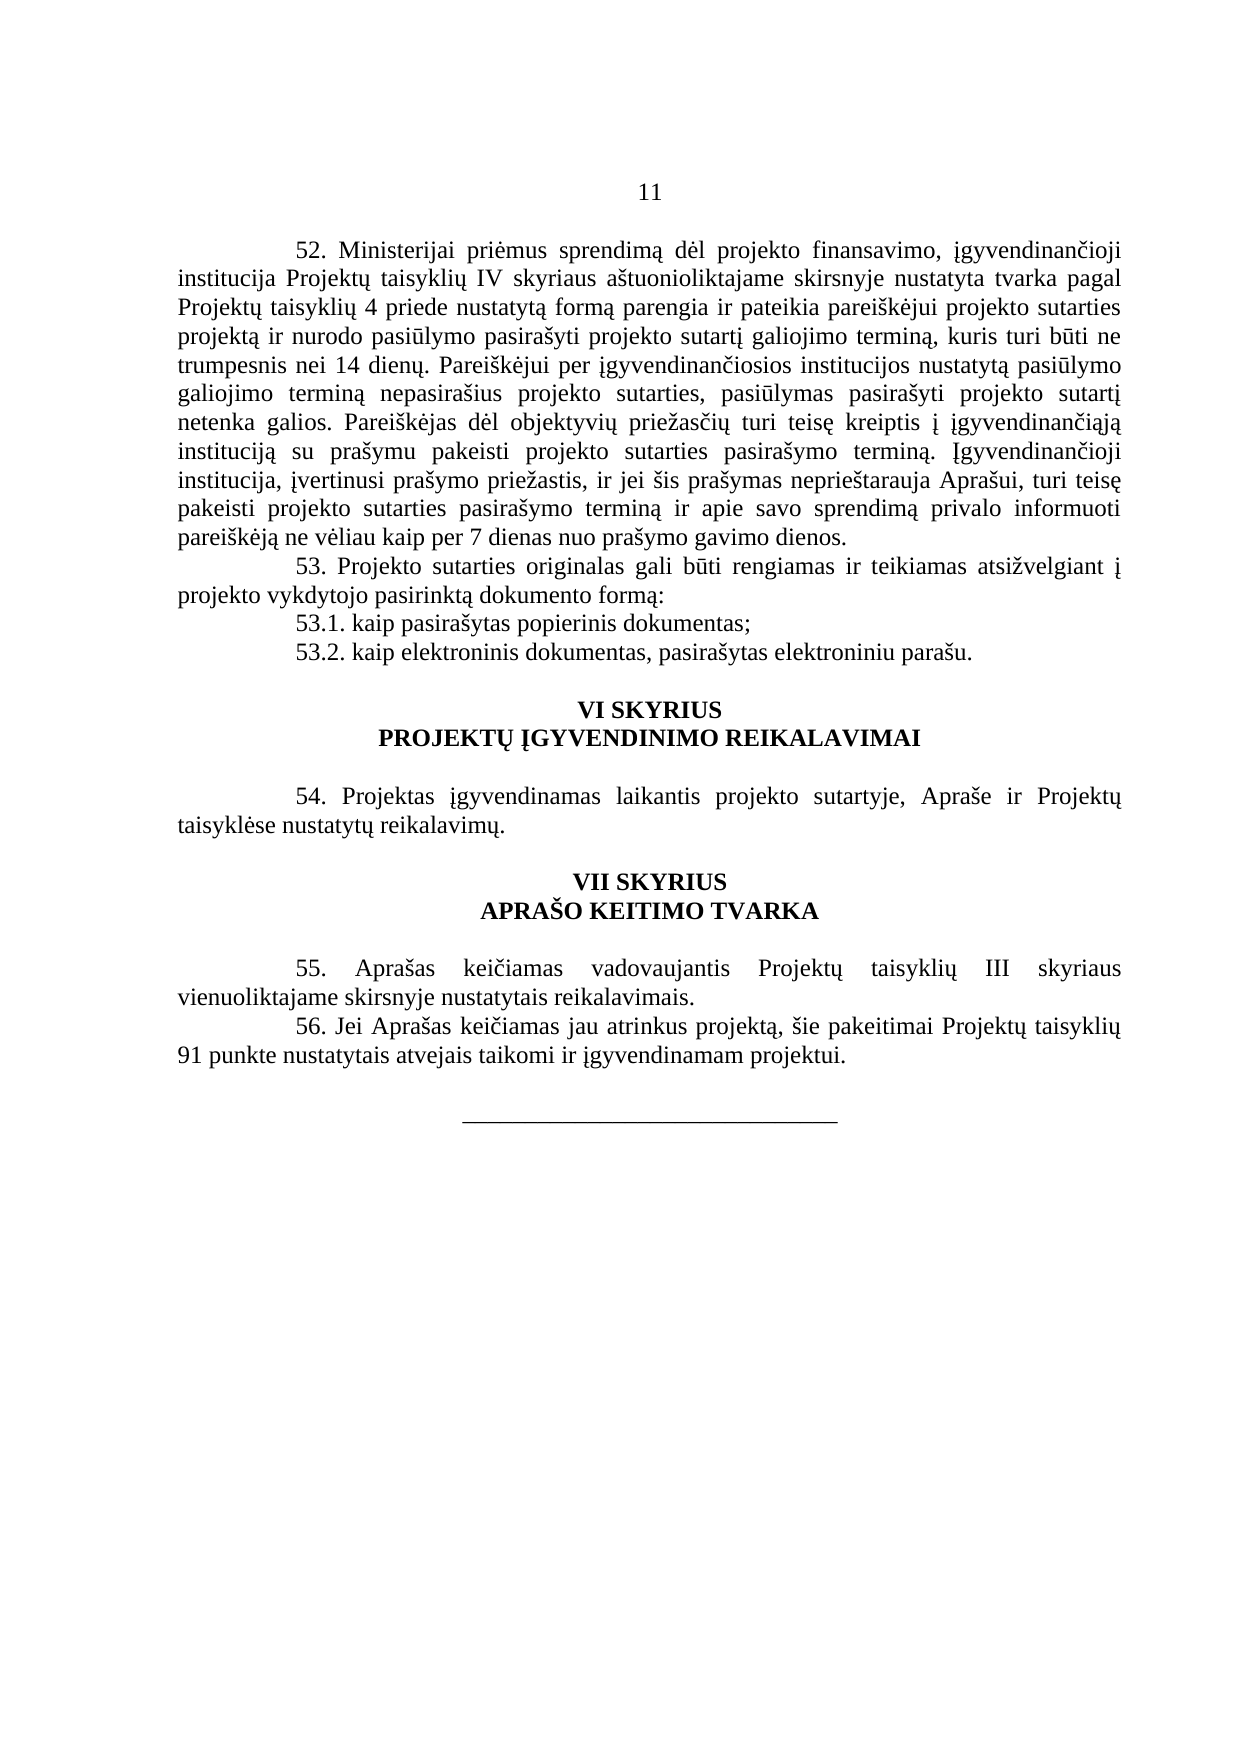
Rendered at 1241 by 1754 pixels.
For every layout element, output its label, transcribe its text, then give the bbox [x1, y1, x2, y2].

text ______________________________ [177, 1097, 1122, 1126]
text 52. Ministerijai priėmus sprendimą dėl projekto finansavimo, įgyvendinančioji institucija Projektų taisyklių IV skyriaus aštuonioliktajame skirsnyje nustatyta tvarka pagal Projektų taisyklių 4 priede nustatytą formą parengia ir pateikia pareiškėjui projekto sutarties projektą ir nurodo pasiūlymo pasirašyti projekto sutartį galiojimo terminą, kuris turi būti ne trumpesnis nei 14 dienų. Pareiškėjui per įgyvendinančiosios institucijos nustatytą pasiūlymo galiojimo terminą nepasirašius projekto sutarties, pasiūlymas pasirašyti projekto sutartį netenka galios. Pareiškėjas dėl objektyvių priežasčių turi teisę kreiptis į įgyvendinančiąją instituciją su prašymu pakeisti projekto sutarties pasirašymo terminą. Įgyvendinančioji institucija, įvertinusi prašymo priežastis, ir jei šis prašymas neprieštarauja Aprašui, turi teisę pakeisti projekto sutarties pasirašymo terminą ir apie savo sprendimą privalo informuoti pareiškėją ne vėliau kaip per 7 dienas nuo prašymo gavimo dienos. [177, 235, 1122, 551]
text APRAŠO KEITIMO TVARKA [177, 896, 1122, 925]
text PROJEKTŲ ĮGYVENDINIMO REIKALAVIMAI [177, 723, 1122, 752]
text 53.1. kaip pasirašytas popierinis dokumentas; [177, 608, 1122, 637]
text 55. Aprašas keičiamas vadovaujantis Projektų taisyklių III skyriaus vienuoliktajame skirsnyje nustatytais reikalavimais. [177, 953, 1122, 1011]
text 54. Projektas įgyvendinamas laikantis projekto sutartyje, Apraše ir Projektų taisyklėse nustatytų reikalavimų. [177, 781, 1122, 838]
text VI SKYRIUS [177, 695, 1122, 723]
text VII SKYRIUS [177, 867, 1122, 896]
text 53.2. kaip elektroninis dokumentas, pasirašytas elektroniniu parašu. [177, 637, 1122, 666]
text 56. Jei Aprašas keičiamas jau atrinkus projektą, šie pakeitimai Projektų taisyklių 91 punkte nustatytais atvejais taikomi ir įgyvendinamam projektui. [177, 1011, 1122, 1068]
text 53. Projekto sutarties originalas gali būti rengiamas ir teikiamas atsižvelgiant į projekto vykdytojo pasirinktą dokumento formą: [177, 551, 1122, 608]
